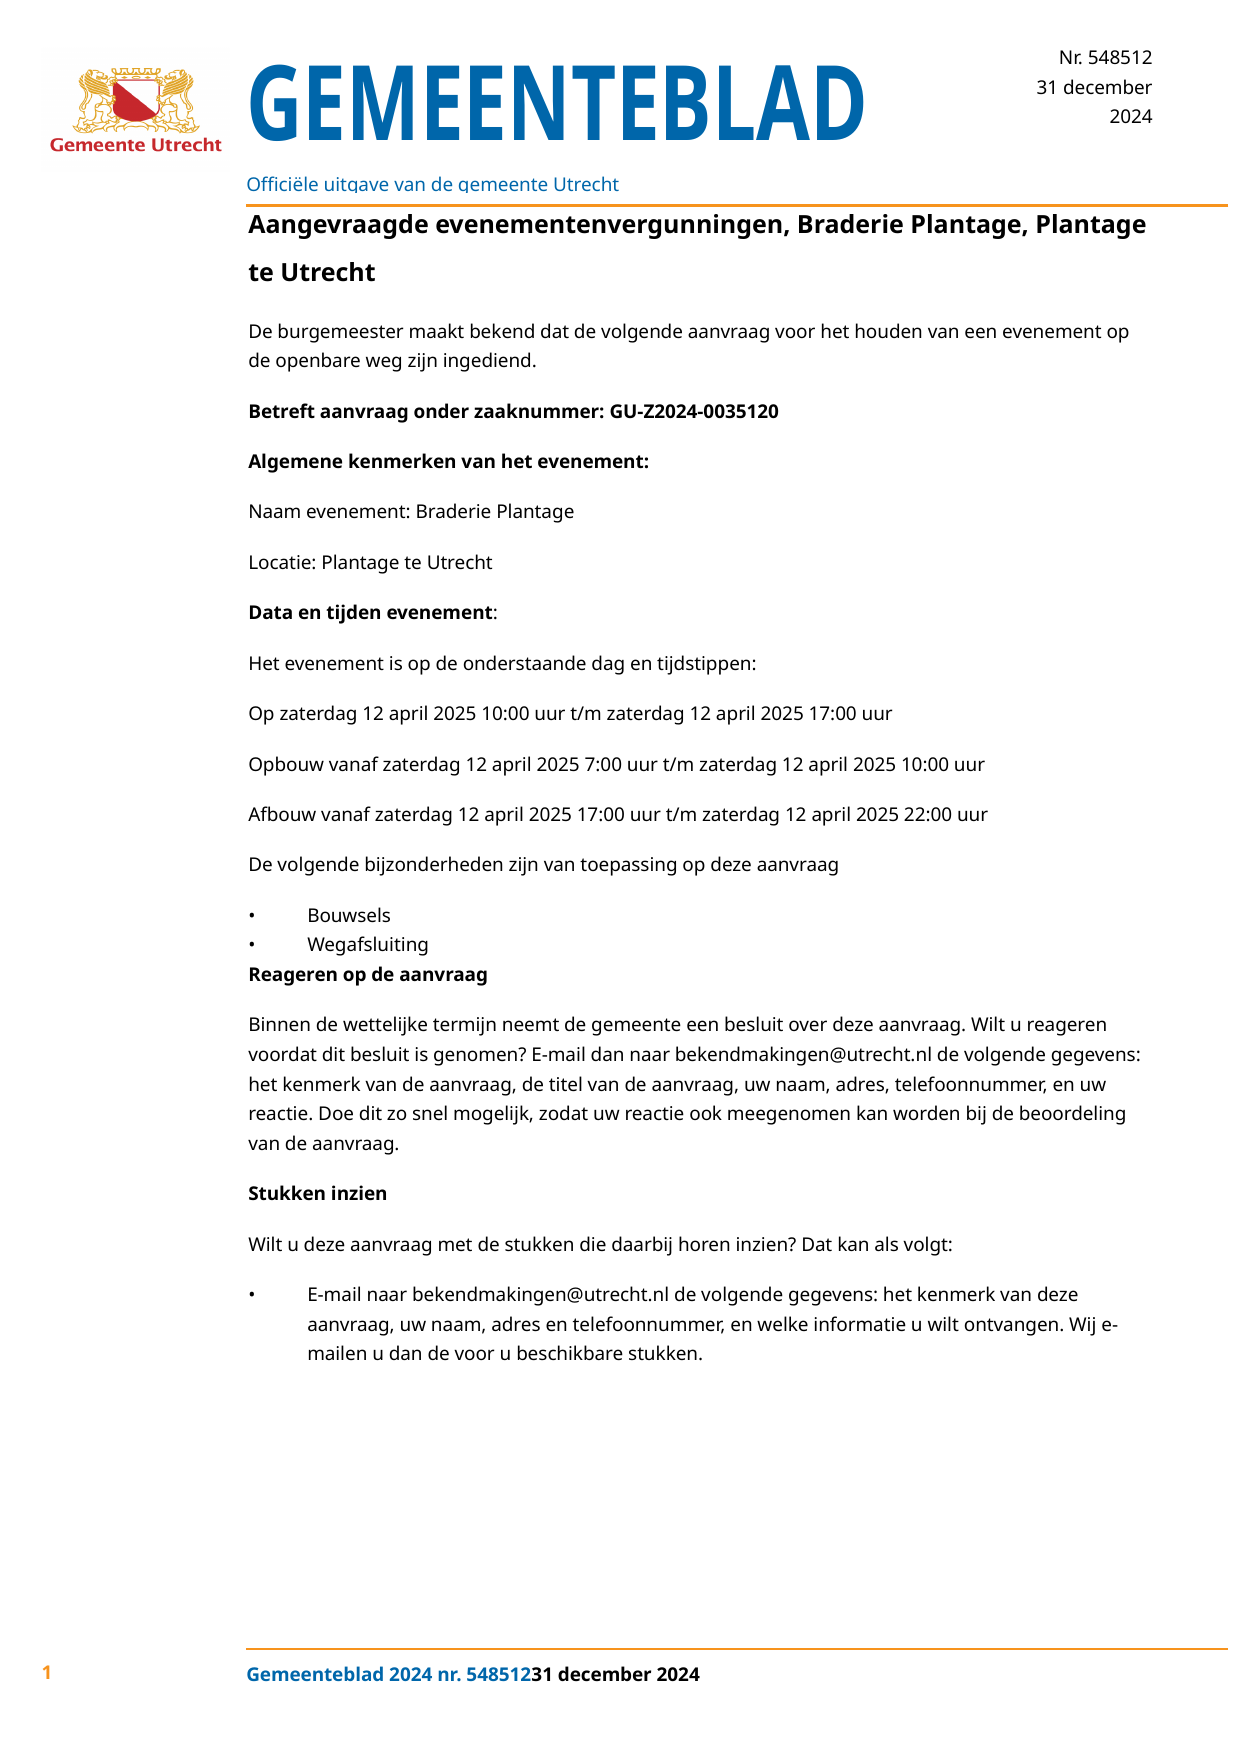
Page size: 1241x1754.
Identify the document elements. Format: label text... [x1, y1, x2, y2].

text Stukken inzien [248, 1180, 1152, 1206]
text Algemene kenmerken van het evenement: [248, 448, 1152, 474]
list Bouwsels [248, 902, 1152, 928]
list E-mail naar bekendmakingen@utrecht.nl de volgende gegevens: het kenmerk van deze aanvraag, uw naam, adres en telefoonnummer, en welke informatie u wilt ontvangen. Wij e-mailen u dan de voor u beschikbare stukken. [248, 1281, 1152, 1366]
text Opbouw vanaf zaterdag 12 april 2025 7:00 uur t/m zaterdag 12 april 2025 10:00 uur [248, 751, 1152, 777]
text Data en tijden evenement: [248, 599, 1152, 625]
text De burgemeester maakt bekend dat de volgende aanvraag voor het houden van een evenement op de openbare weg zijn ingediend. [248, 318, 1152, 373]
text Op zaterdag 12 april 2025 10:00 uur t/m zaterdag 12 april 2025 17:00 uur [248, 700, 1152, 726]
picture [41, 47, 231, 172]
text Wilt u deze aanvraag met de stukken die daarbij horen inzien? Dat kan als volgt: [248, 1231, 1152, 1257]
text Betreft aanvraag onder zaaknummer: GU-Z2024-0035120 [248, 398, 1152, 424]
list Wegafsluiting [248, 932, 1152, 957]
text Binnen de wettelijke termijn neemt de gemeente een besluit over deze aanvraag. Wilt u reageren voordat dit besluit is genomen? E-mail dan naar bekendmakingen@utrecht.nl de volgende gegevens: het kenmerk van de aanvraag, de titel van de aanvraag, uw naam, adres, telefoonnummer, en uw reactie. Doe dit zo snel mogelijk, zodat uw reactie ook meegenomen kan worden bij de beoordeling van de aanvraag. [248, 1012, 1152, 1156]
text Afbouw vanaf zaterdag 12 april 2025 17:00 uur t/m zaterdag 12 april 2025 22:00 uur [248, 801, 1152, 827]
text Reageren op de aanvraag [248, 961, 1152, 987]
text Locatie: Plantage te Utrecht [248, 549, 1152, 575]
text Naam evenement: Braderie Plantage [248, 499, 1152, 524]
text De volgende bijzonderheden zijn van toepassing op deze aanvraag [248, 852, 1152, 877]
text Aangevraagde evenementenvergunningen, Braderie Plantage, Plantage te Utrecht [248, 207, 1152, 288]
text Het evenement is op de onderstaande dag en tijdstippen: [248, 650, 1152, 676]
